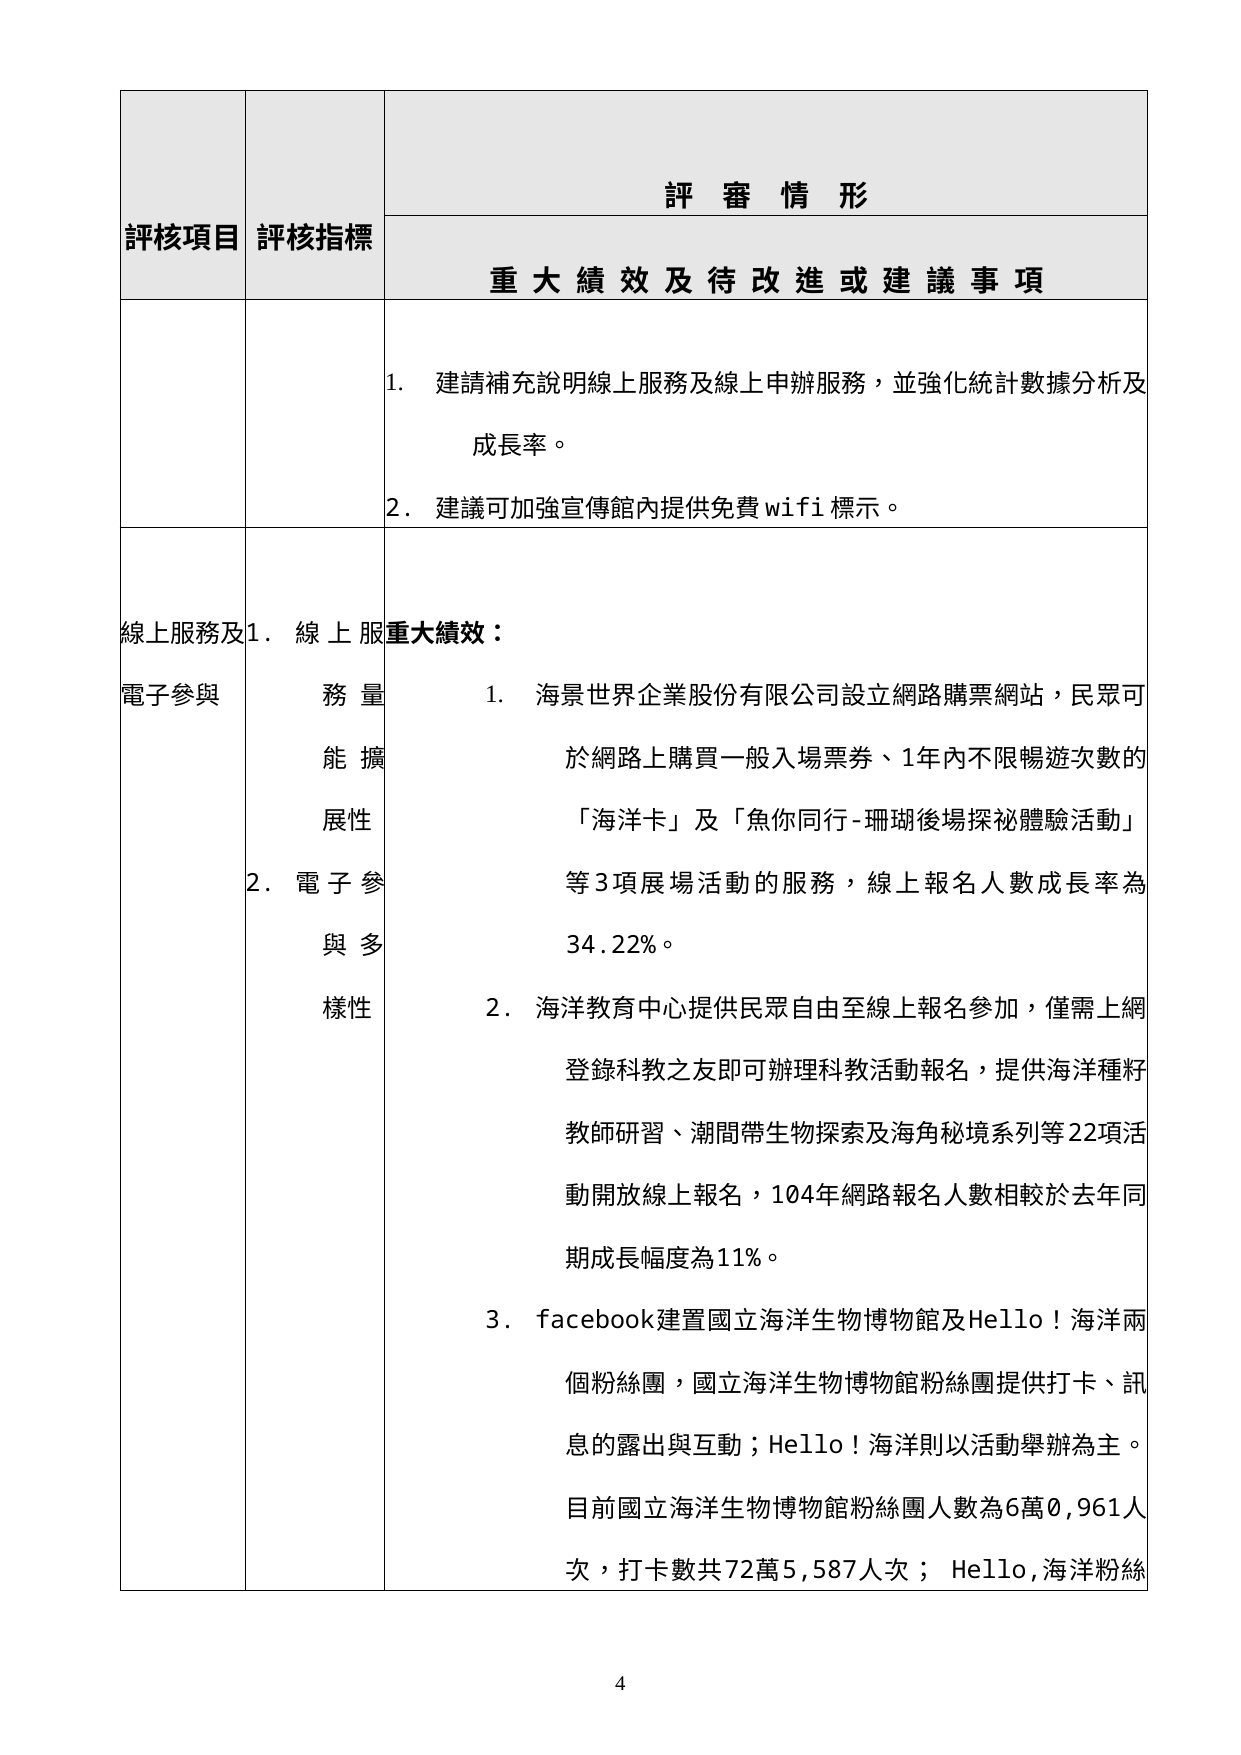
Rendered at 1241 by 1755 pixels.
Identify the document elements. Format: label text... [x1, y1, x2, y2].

table_cell 重大績效： 海景世界企業股份有限公司設立網路購票網站，民眾可於網路上購買一般入場票券、1年內不限暢遊次數的「海洋卡」及「魚你同行-珊瑚後場探祕體驗活動」等3項展場活動的服務，線上報名人數成長率為34.22%。 海洋教育中心提供民眾自由至線上報名參加，僅需上網登錄科教之友即可辦理科教活動報名，提供海洋種籽教師研習、潮間帶生物探索及海角秘境系列等22項活動開放線上報名，104年網路報名人數相較於去年同期成長幅度為11%。 facebook建置國立海洋生物博物館及Hello！海洋兩個粉絲團，國立海洋生物博物館粉絲團提供打卡、訊息的露出與互動；Hello！海洋則以活動舉辦為主。目前國立海洋生物博物館粉絲團人數為6萬0,961人次，打卡數共72萬5,587人次； Hello,海洋粉絲 [385, 528, 1147, 1590]
table_header 評 審 情 形 [385, 91, 1147, 215]
table_cell 線上服務及電子參與 [121, 528, 245, 1590]
table_cell 線上服務量能擴展性 電子參與多樣性 [246, 528, 384, 1590]
table_header 評核項目 [121, 91, 245, 299]
table_cell [246, 300, 384, 527]
table_cell 重大績效： 網站中提供4種檢索方式，分別為「全站檢索」、「分類檢索」、「分眾導覽」與「網站地圖」，方便民眾可以按照其需求進行搜尋，加速其找到所需之資訊。 建置雙語網站，資料並能隨時更新，且網頁規劃清楚，能順利查詢出版資訊。 待改進或建議事項： 建請補充說明線上服務及線上申辦服務，並強化統計數據分析及成長率。 建議可加強宣傳館內提供免費wifi標示。 [385, 300, 1147, 527]
table_header 評核指標 [246, 91, 384, 299]
table_cell 重 大 績 效 及 待 改 進 或 建 議 事 項 [385, 216, 1147, 299]
table_cell [121, 300, 245, 527]
